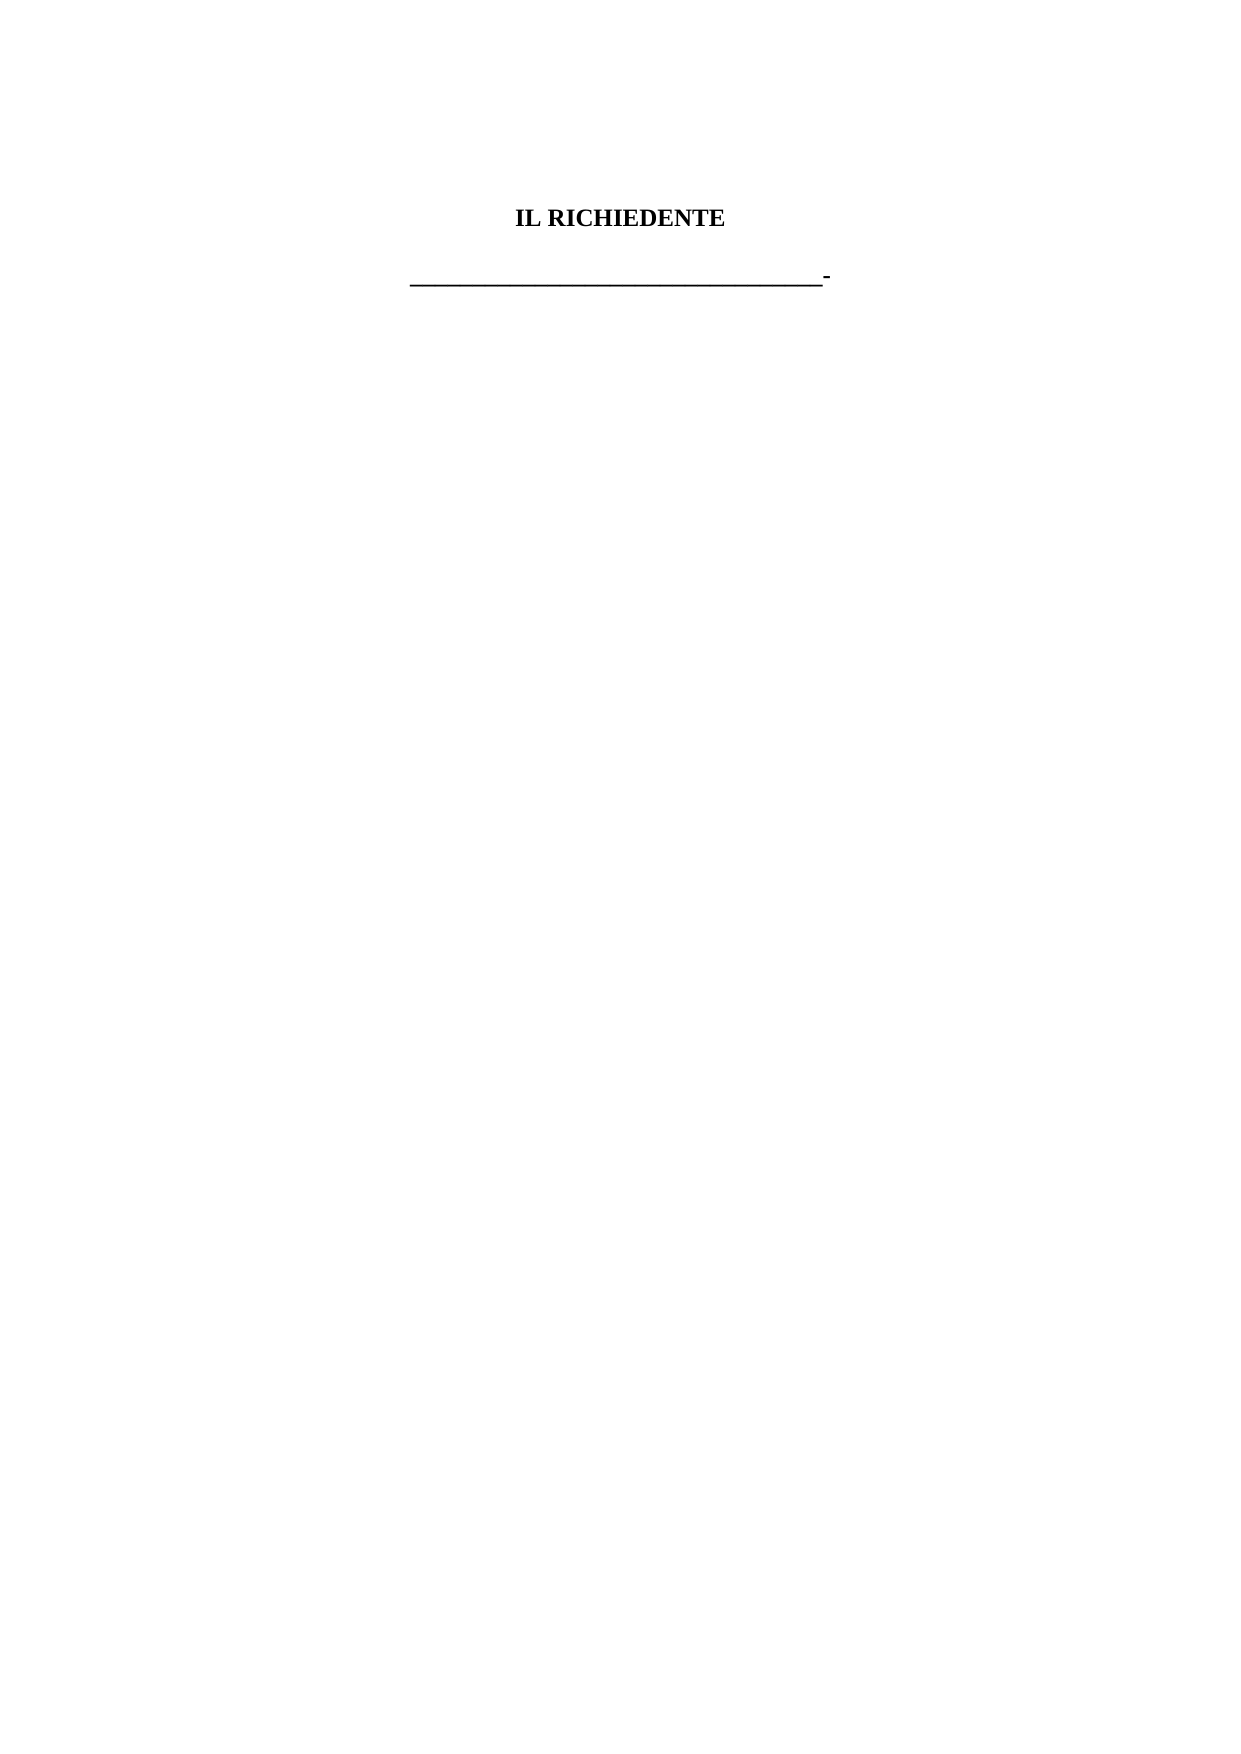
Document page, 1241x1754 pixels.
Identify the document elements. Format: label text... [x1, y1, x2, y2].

text _________________________________- [118, 260, 1122, 289]
text IL RICHIEDENTE [118, 203, 1122, 231]
